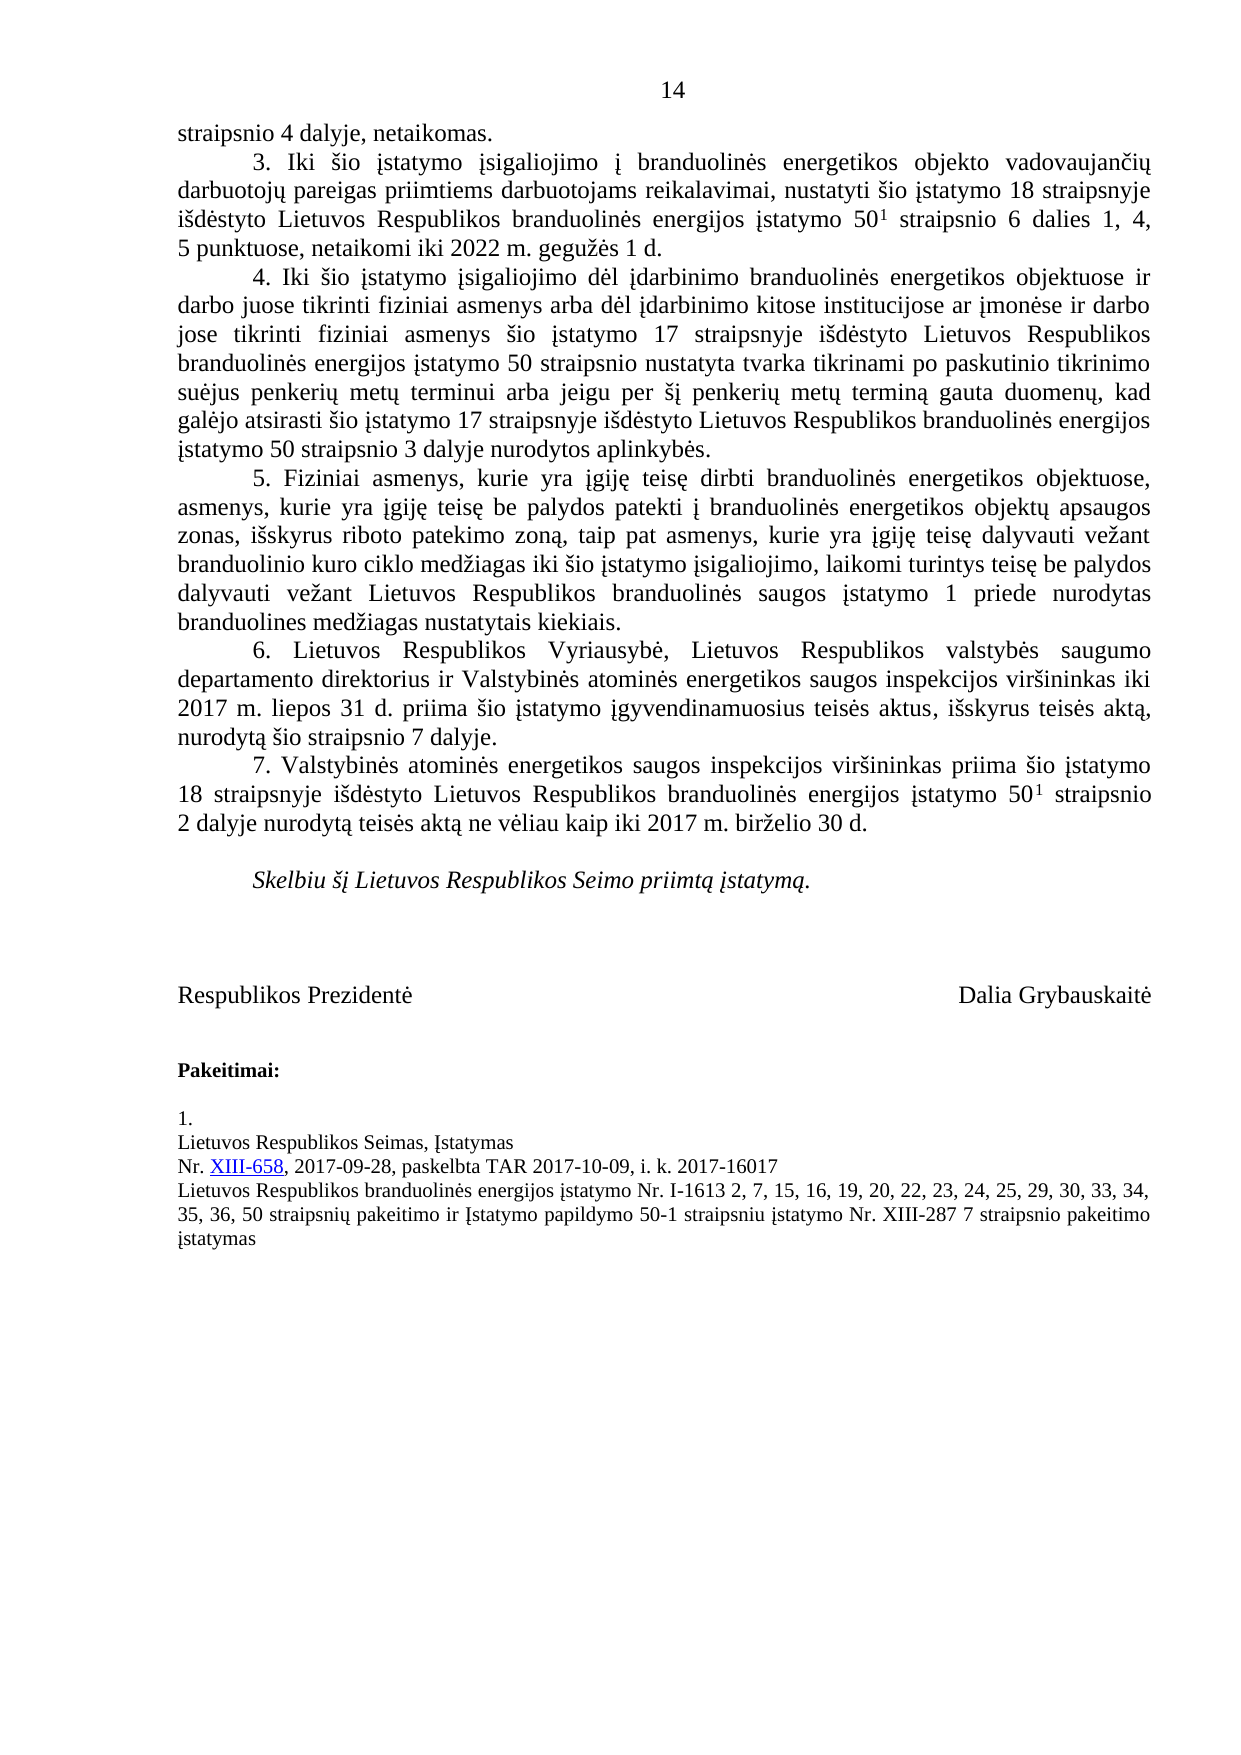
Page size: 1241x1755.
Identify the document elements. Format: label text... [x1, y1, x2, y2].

text Lietuvos Respublikos Seimas, Įstatymas [177, 1130, 1152, 1154]
text Nr. XIII-658, 2017-09-28, paskelbta TAR 2017-10-09, i. k. 2017-16017 [177, 1154, 1152, 1178]
text 4. Iki šio įstatymo įsigaliojimo dėl įdarbinimo branduolinės energetikos objektuose ir darbo juose tikrinti fiziniai asmenys arba dėl įdarbinimo kitose institucijose ar įmonėse ir darbo jose tikrinti fiziniai asmenys šio įstatymo 17 straipsnyje išdėstyto Lietuvos Respublikos branduolinės energijos įstatymo 50 straipsnio nustatyta tvarka tikrinami po paskutinio tikrinimo suėjus penkerių metų terminui arba jeigu per šį penkerių metų terminą gauta duomenų, kad galėjo atsirasti šio įstatymo 17 straipsnyje išdėstyto Lietuvos Respublikos branduolinės energijos įstatymo 50 straipsnio 3 dalyje nurodytos aplinkybės. [177, 262, 1152, 463]
text 3. Iki šio įstatymo įsigaliojimo į branduolinės energetikos objekto vadovaujančių darbuotojų pareigas priimtiems darbuotojams reikalavimai, nustatyti šio įstatymo 18 straipsnyje išdėstyto Lietuvos Respublikos branduolinės energijos įstatymo 501 straipsnio 6 dalies 1, 4, 5 punktuose, netaikomi iki 2022 m. gegužės 1 d. [177, 147, 1152, 262]
text 6. Lietuvos Respublikos Vyriausybė, Lietuvos Respublikos valstybės saugumo departamento direktorius ir Valstybinės atominės energetikos saugos inspekcijos viršininkas iki 2017 m. liepos 31 d. priima šio įstatymo įgyvendinamuosius teisės aktus, išskyrus teisės aktą, nurodytą šio straipsnio 7 dalyje. [177, 636, 1152, 751]
text Respublikos Prezidentė Dalia Grybauskaitė [177, 981, 1152, 1009]
text Pakeitimai: [177, 1057, 1152, 1082]
text 7. Valstybinės atominės energetikos saugos inspekcijos viršininkas priima šio įstatymo 18 straipsnyje išdėstyto Lietuvos Respublikos branduolinės energijos įstatymo 501 straipsnio 2 dalyje nurodytą teisės aktą ne vėliau kaip iki 2017 m. birželio 30 d. [177, 751, 1152, 837]
text 5. Fiziniai asmenys, kurie yra įgiję teisę dirbti branduolinės energetikos objektuose, asmenys, kurie yra įgiję teisę be palydos patekti į branduolinės energetikos objektų apsaugos zonas, išskyrus riboto patekimo zoną, taip pat asmenys, kurie yra įgiję teisę dalyvauti vežant branduolinio kuro ciklo medžiagas iki šio įstatymo įsigaliojimo, laikomi turintys teisę be palydos dalyvauti vežant Lietuvos Respublikos branduolinės saugos įstatymo 1 priede nurodytas branduolines medžiagas nustatytais kiekiais. [177, 463, 1152, 636]
text Skelbiu šį Lietuvos Respublikos Seimo priimtą įstatymą. [177, 866, 1152, 894]
text 1. [177, 1106, 1152, 1130]
text straipsnio 4 dalyje, netaikomas. [177, 118, 1152, 147]
text Lietuvos Respublikos branduolinės energijos įstatymo Nr. I-1613 2, 7, 15, 16, 19, 20, 22, 23, 24, 25, 29, 30, 33, 34, 35, 36, 50 straipsnių pakeitimo ir Įstatymo papildymo 50-1 straipsniu įstatymo Nr. XIII-287 7 straipsnio pakeitimo įstatymas [177, 1178, 1152, 1250]
